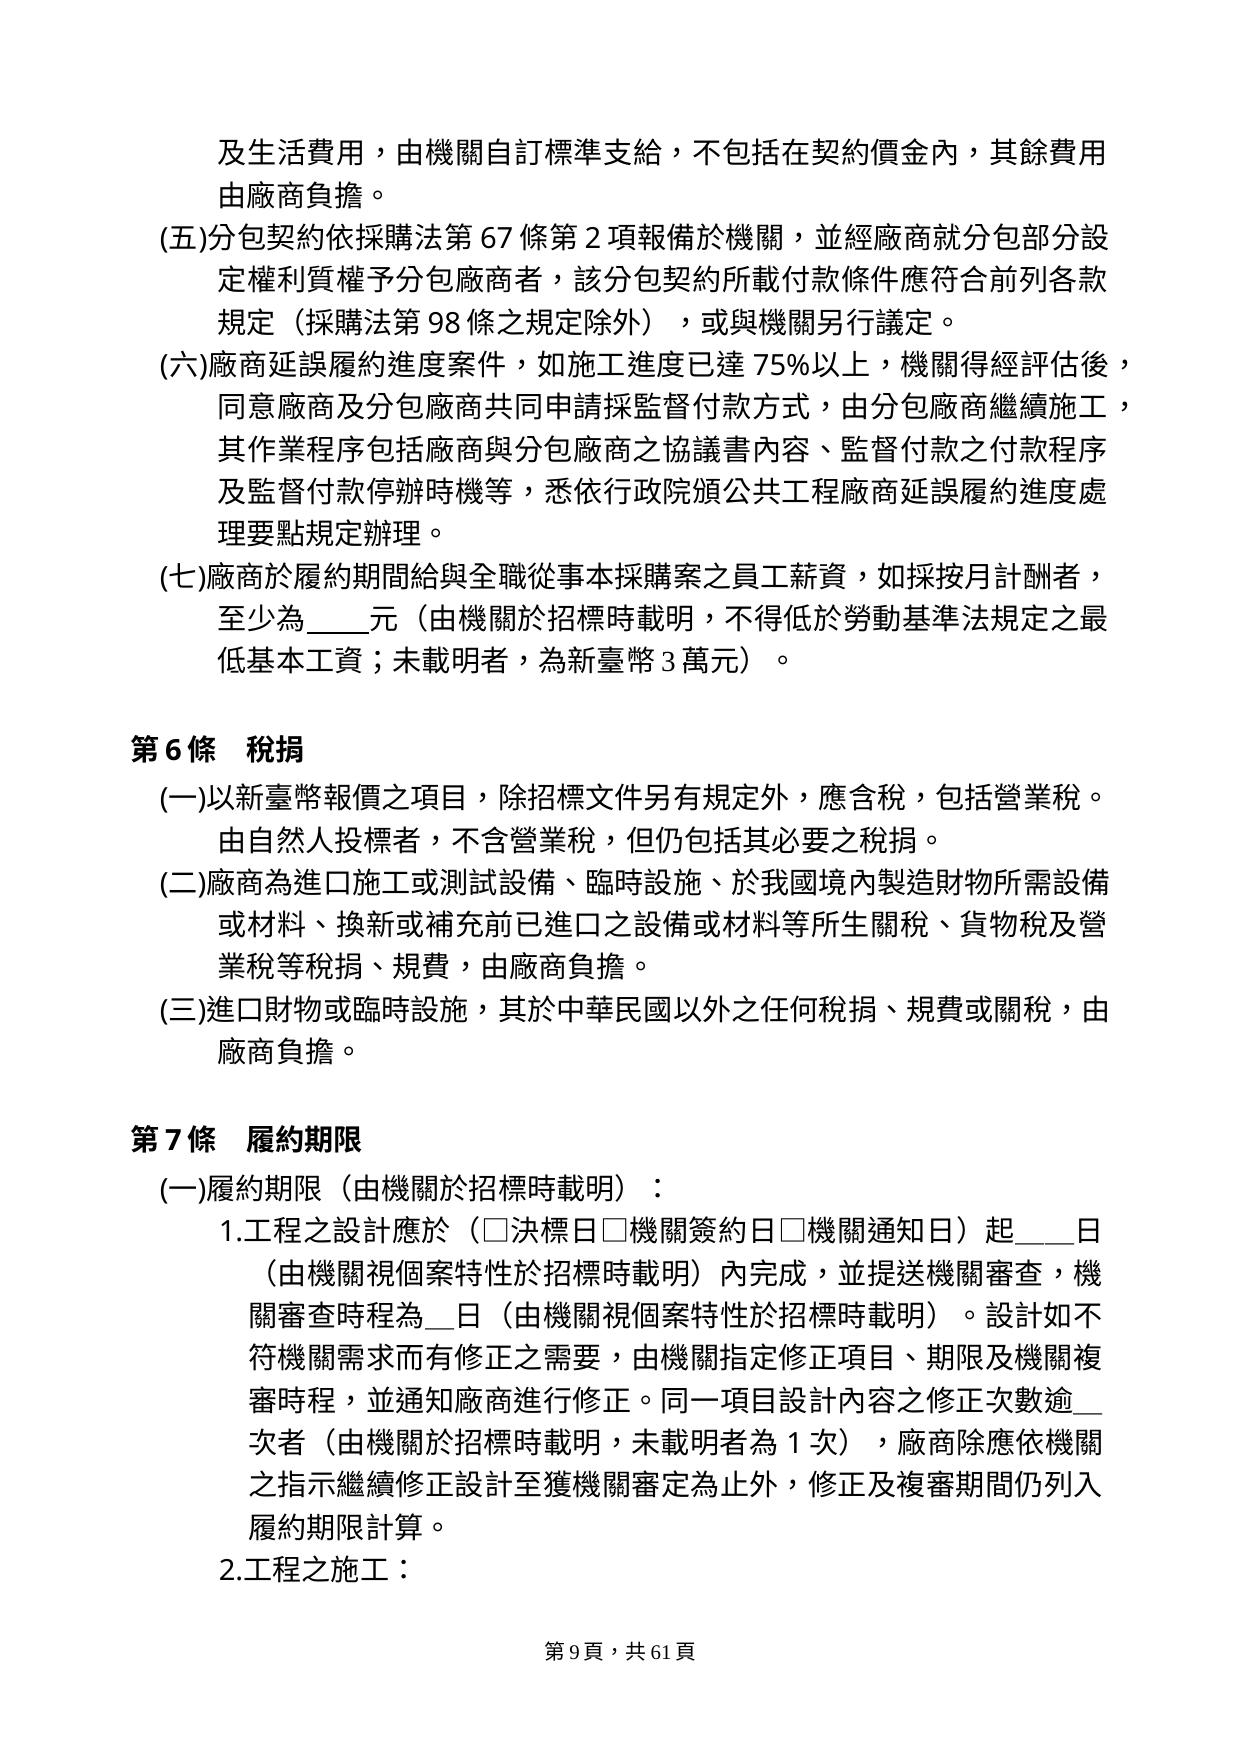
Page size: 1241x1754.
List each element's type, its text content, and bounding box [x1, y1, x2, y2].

text 2.工程之施工： [218, 1547, 1104, 1589]
text 1.工程之設計應於（□決標日□機關簽約日□機關通知日）起＿＿日（由機關視個案特性於招標時載明）內完成，並提送機關審查，機關審查時程為＿日（由機關視個案特性於招標時載明）。設計如不符機關需求而有修正之需要，由機關指定修正項目、期限及機關複審時程，並通知廠商進行修正。同一項目設計內容之修正次數逾＿次者（由機關於招標時載明，未載明者為1次），廠商除應依機關之指示繼續修正設計至獲機關審定為止外，修正及複審期間仍列入履約期限計算。 [218, 1208, 1104, 1547]
text 及生活費用，由機關自訂標準支給，不包括在契約價金內，其餘費用由廠商負擔。 [159, 130, 1110, 214]
text (一)履約期限（由機關於招標時載明）： [159, 1166, 1110, 1208]
text (一)以新臺幣報價之項目，除招標文件另有規定外，應含稅，包括營業稅。由自然人投標者，不含營業稅，但仍包括其必要之稅捐。 [159, 775, 1110, 859]
text (七)廠商於履約期間給與全職從事本採購案之員工薪資，如採按月計酬者，至少為 元（由機關於招標時載明，不得低於勞動基準法規定之最低基本工資；未載明者，為新臺幣3萬元）。 [159, 553, 1110, 680]
text 第7條 履約期限 [130, 1117, 1110, 1159]
text (六)廠商延誤履約進度案件，如施工進度已達75%以上，機關得經評估後，同意廠商及分包廠商共同申請採監督付款方式，由分包廠商繼續施工，其作業程序包括廠商與分包廠商之協議書內容、監督付款之付款程序及監督付款停辦時機等，悉依行政院頒公共工程廠商延誤履約進度處理要點規定辦理。 [159, 342, 1110, 553]
text (三)進口財物或臨時設施，其於中華民國以外之任何稅捐、規費或關稅，由廠商負擔。 [159, 986, 1110, 1071]
text (二)廠商為進口施工或測試設備、臨時設施、於我國境內製造財物所需設備或材料、換新或補充前已進口之設備或材料等所生關稅、貨物稅及營業稅等稅捐、規費，由廠商負擔。 [159, 859, 1110, 986]
text (五)分包契約依採購法第67條第2項報備於機關，並經廠商就分包部分設定權利質權予分包廠商者，該分包契約所載付款條件應符合前列各款規定（採購法第98條之規定除外），或與機關另行議定。 [159, 214, 1110, 342]
text 第6條 稅捐 [130, 726, 1110, 768]
